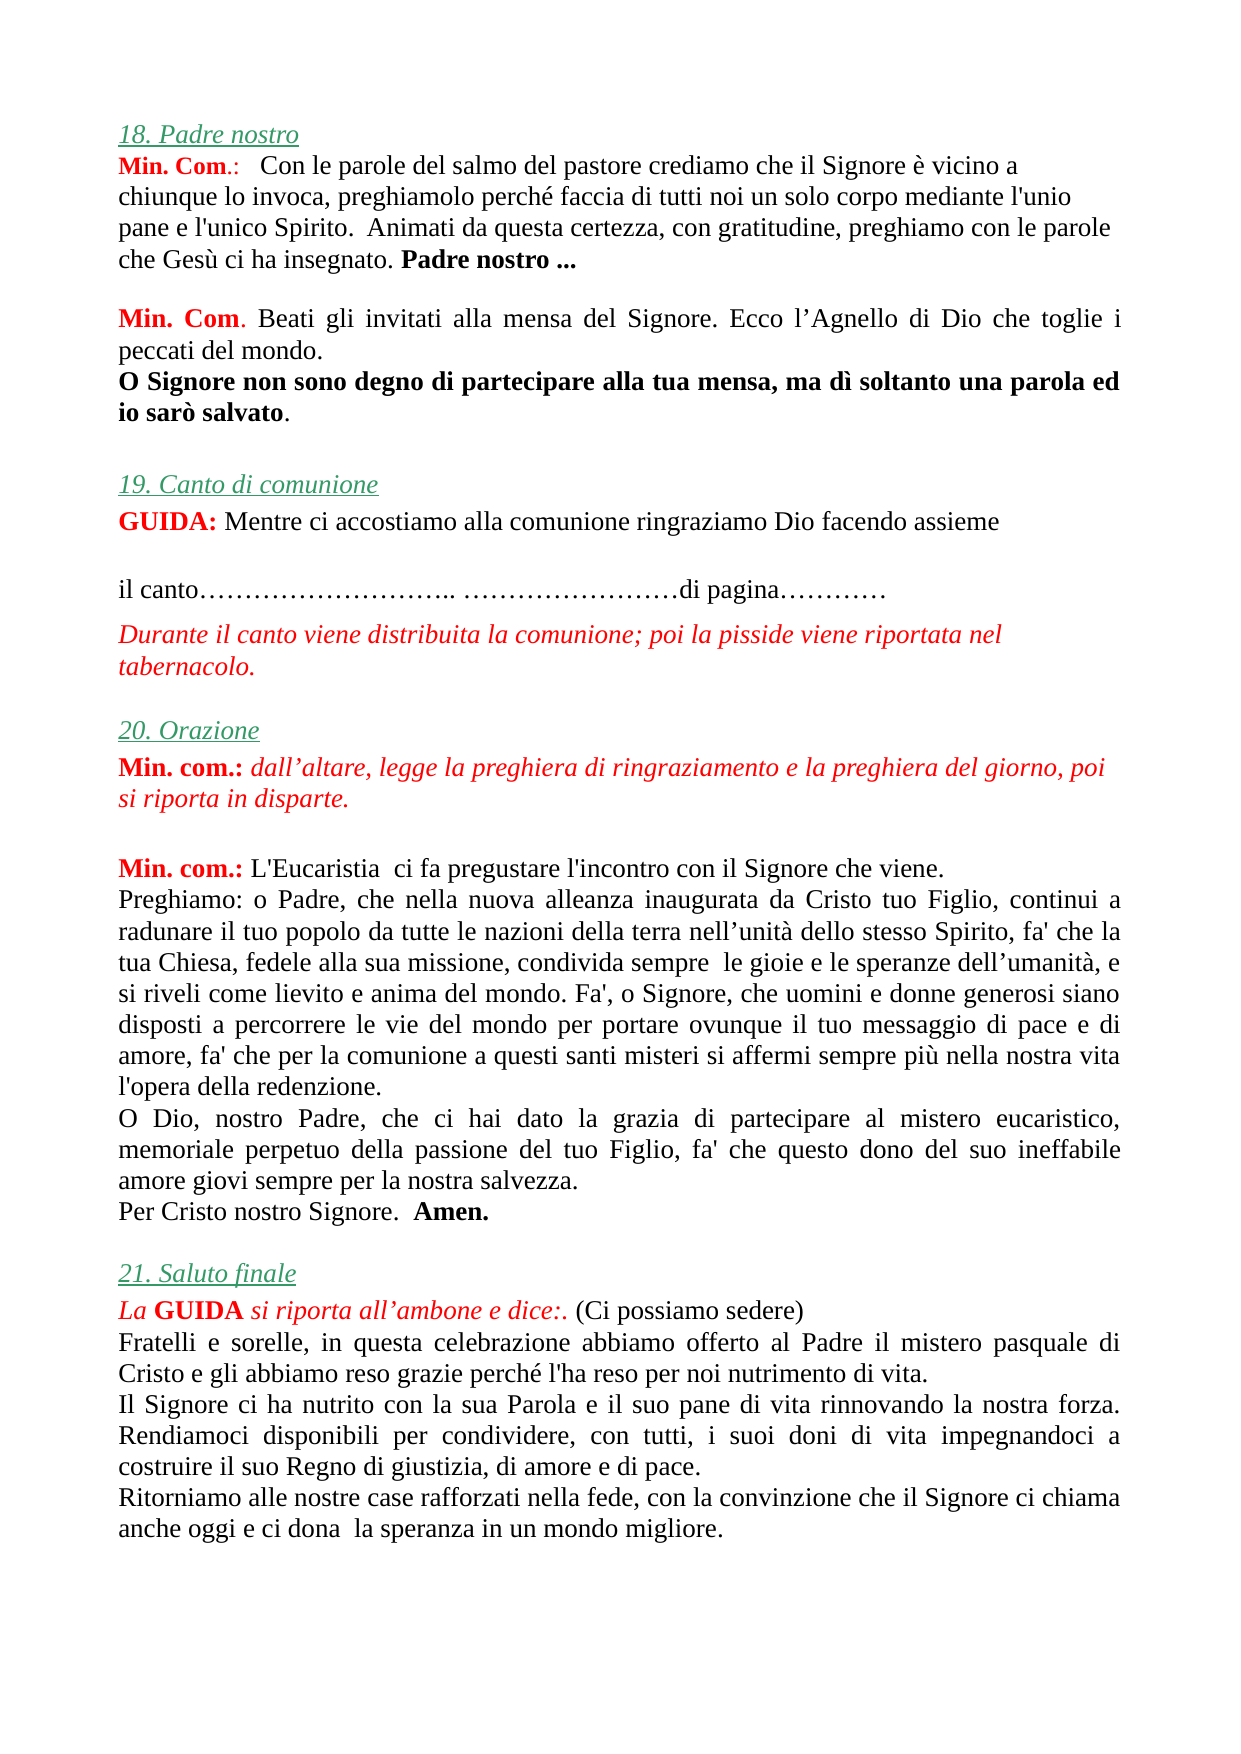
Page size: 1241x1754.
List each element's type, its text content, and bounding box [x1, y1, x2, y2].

text O Dio, nostro Padre, che ci hai dato la grazia di partecipare al mistero eucaristico, memoriale perpetuo della passione del tuo Figlio, fa' che questo dono del suo ineffabile amore giovi sempre per la nostra salvezza. [118, 1102, 1122, 1195]
text Min. Com.: Con le parole del salmo del pastore crediamo che il Signore è vicino a chiunque lo invoca, preghiamolo perché faccia di tutti noi un solo corpo mediante l'unio pane e l'unico Spirito. Animati da questa certezza, con gratitudine, preghiamo con le parole che Gesù ci ha insegnato. Padre nostro ... [118, 149, 1122, 274]
text Ritorniamo alle nostre case rafforzati nella fede, con la convinzione che il Signore ci chiama anche oggi e ci dona la speranza in un mondo migliore. [118, 1481, 1122, 1544]
text La GUIDA si riporta all’ambone e dice:. (Ci possiamo sedere) [118, 1294, 1122, 1326]
text Fratelli e sorelle, in questa celebrazione abbiamo offerto al Padre il mistero pasquale di Cristo e gli abbiamo reso grazie perché l'ha reso per noi nutrimento di vita. [118, 1326, 1122, 1388]
text 18. Padre nostro [118, 118, 1122, 149]
text GUIDA: Mentre ci accostiamo alla comunione ringraziamo Dio facendo assieme [118, 505, 1122, 536]
text 20. Orazione [118, 714, 1122, 745]
text Il Signore ci ha nutrito con la sua Parola e il suo pane di vita rinnovando la nostra forza. Rendiamoci disponibili per condividere, con tutti, i suoi doni di vita impegnandoci a costruire il suo Regno di giustizia, di amore e di pace. [118, 1388, 1122, 1481]
text Min. com.: dall’altare, legge la preghiera di ringraziamento e la preghiera del giorno, poi si riporta in disparte. [118, 751, 1122, 813]
text Per Cristo nostro Signore. Amen. [118, 1195, 1122, 1226]
text il canto……………………….. ……………………di pagina………… [118, 573, 1122, 604]
text 21. Saluto finale [118, 1257, 1122, 1288]
text 19. Canto di comunione [118, 468, 1122, 499]
text Min. com.: L'Eucaristia ci fa pregustare l'incontro con il Signore che viene. [118, 852, 1122, 884]
text Durante il canto viene distribuita la comunione; poi la pisside viene riportata nel tabernacolo. [118, 619, 1122, 681]
text Preghiamo: o Padre, che nella nuova alleanza inaugurata da Cristo tuo Figlio, continui a radunare il tuo popolo da tutte le nazioni della terra nell’unità dello stesso Spirito, fa' che la tua Chiesa, fedele alla sua missione, condivida sempre le gioie e le speranze dell’umanità, e si riveli come lievito e anima del mondo. Fa', o Signore, che uomini e donne generosi siano disposti a percorrere le vie del mondo per portare ovunque il tuo messaggio di pace e di amore, fa' che per la comunione a questi santi misteri si affermi sempre più nella nostra vita l'opera della redenzione. [118, 884, 1122, 1102]
text O Signore non sono degno di partecipare alla tua mensa, ma dì soltanto una parola ed io sarò salvato. [118, 365, 1122, 427]
text Min. Com. Beati gli invitati alla mensa del Signore. Ecco l’Agnello di Dio che toglie i peccati del mondo. [118, 303, 1122, 365]
